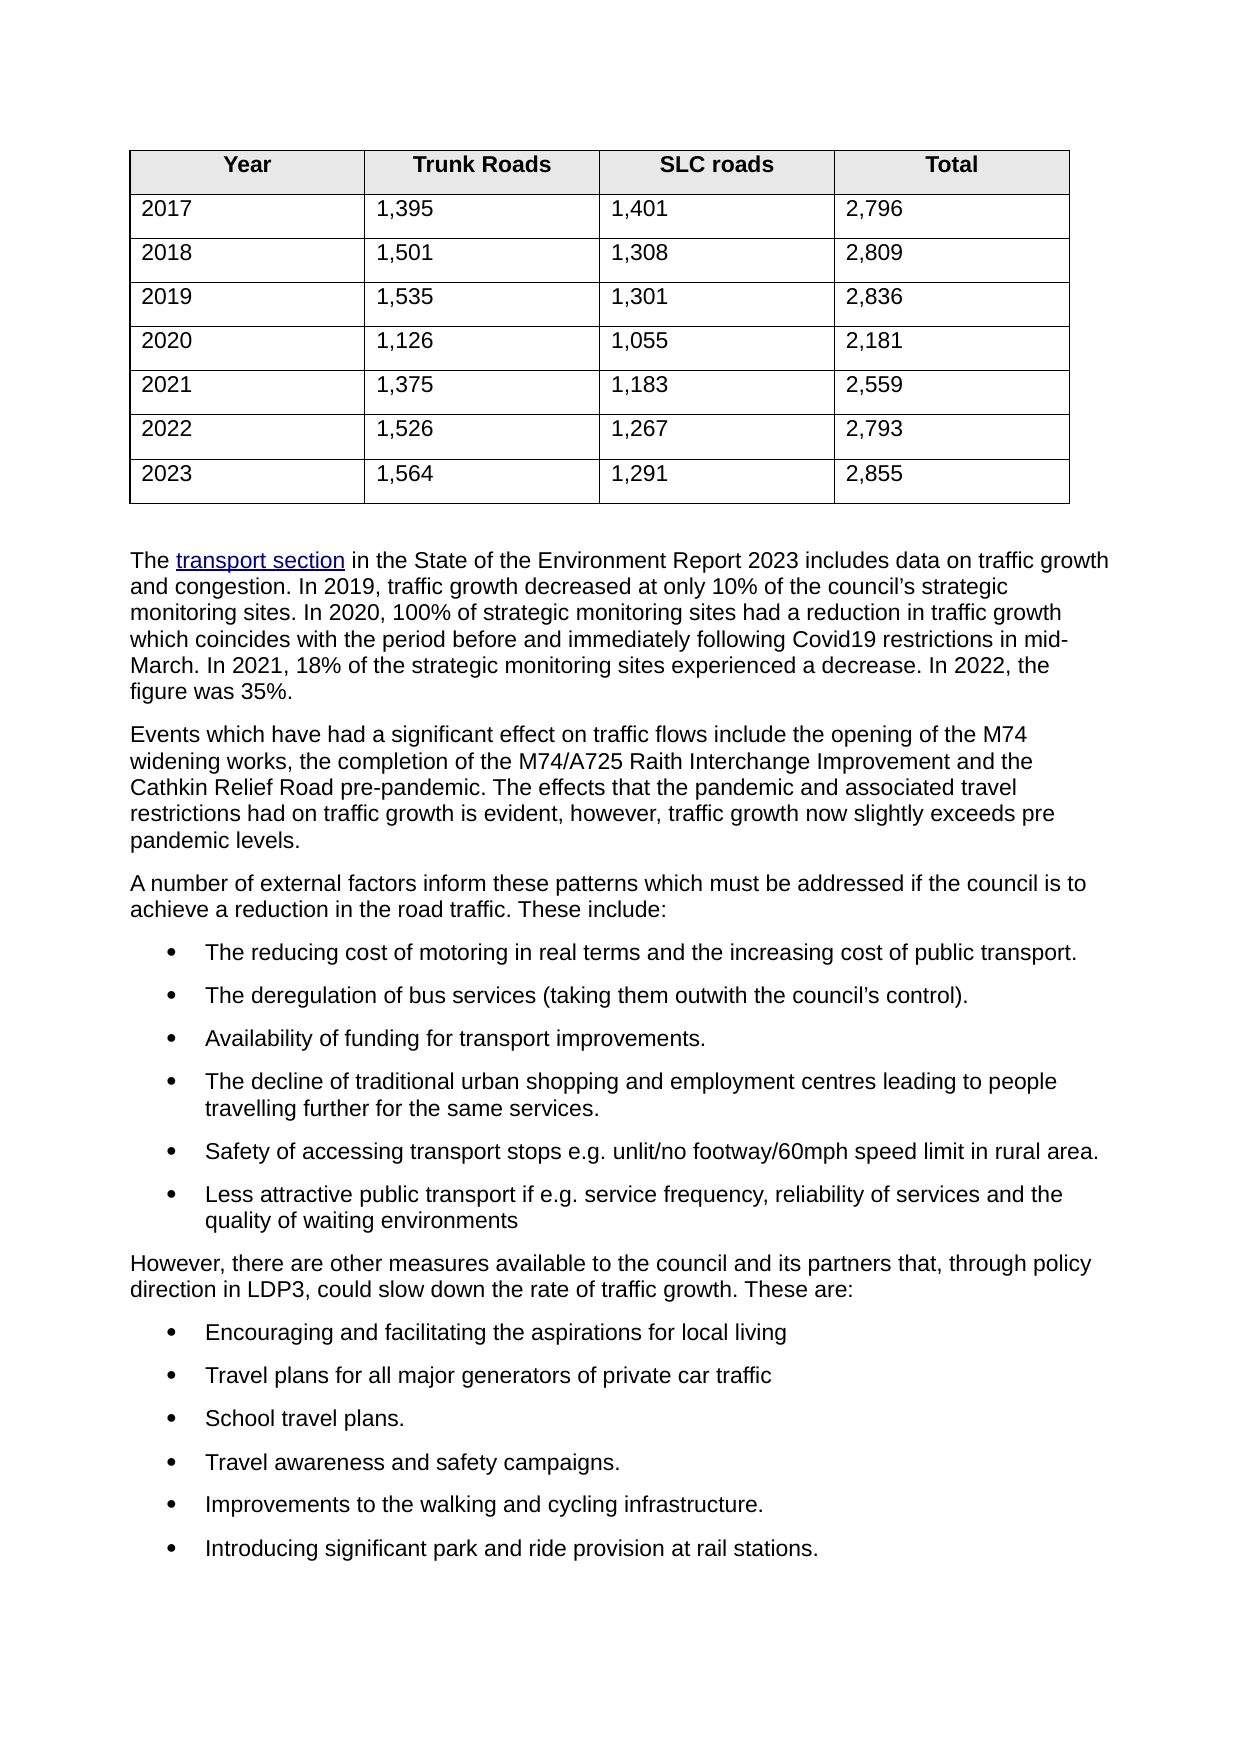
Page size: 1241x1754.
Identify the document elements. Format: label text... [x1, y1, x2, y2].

text A number of external factors inform these patterns which must be addressed if the council is to achieve a reduction in the road traffic. These include: [130, 870, 1110, 922]
text However, there are other measures available to the council and its partners that, through policy direction in LDP3, could slow down the rate of traffic growth. These are: [130, 1250, 1110, 1303]
table_cell 2019 [131, 283, 364, 326]
table_cell 2017 [131, 195, 364, 238]
table_cell 2021 [131, 371, 364, 414]
table_cell 1,401 [600, 195, 834, 238]
table_cell 1,535 [365, 283, 599, 326]
table_cell 1,291 [600, 460, 834, 502]
table_cell 1,375 [365, 371, 599, 414]
list Improvements to the walking and cycling infrastructure. [167, 1491, 1110, 1518]
table_header SLC roads [600, 151, 834, 194]
table_cell 2023 [131, 460, 364, 502]
table_header Total [835, 151, 1069, 194]
list Less attractive public transport if e.g. service frequency, reliability of services and the quality of waiting environments [167, 1181, 1110, 1233]
list Safety of accessing transport stops e.g. unlit/no footway/60mph speed limit in rural area. [167, 1138, 1110, 1164]
table_cell 2,796 [835, 195, 1069, 238]
list Introducing significant park and ride provision at rail stations. [167, 1534, 1110, 1561]
table_cell 1,183 [600, 371, 834, 414]
table_cell 1,308 [600, 239, 834, 282]
table_cell 1,301 [600, 283, 834, 326]
table_cell 2,809 [835, 239, 1069, 282]
table_cell 2022 [131, 415, 364, 458]
table_cell 1,526 [365, 415, 599, 458]
table_header Trunk Roads [365, 151, 599, 194]
table_cell 1,501 [365, 239, 599, 282]
text Events which have had a significant effect on traffic flows include the opening of the M74 widening works, the completion of the M74/A725 Raith Interchange Improvement and the Cathkin Relief Road pre-pandemic. The effects that the pandemic and associated travel restrictions had on traffic growth is evident, however, traffic growth now slightly exceeds pre pandemic levels. [130, 721, 1110, 853]
table_cell 2,793 [835, 415, 1069, 458]
table_cell 2020 [131, 327, 364, 370]
table_cell 1,267 [600, 415, 834, 458]
table_cell 1,395 [365, 195, 599, 238]
list Travel plans for all major generators of private car traffic [167, 1362, 1110, 1389]
text The transport section in the State of the Environment Report 2023 includes data on traffic growth and congestion. In 2019, traffic growth decreased at only 10% of the council’s strategic monitoring sites. In 2020, 100% of strategic monitoring sites had a reduction in traffic growth which coincides with the period before and immediately following Covid19 restrictions in mid-March. In 2021, 18% of the strategic monitoring sites experienced a decrease. In 2022, the figure was 35%. [130, 547, 1110, 705]
table_cell 2,855 [835, 460, 1069, 502]
table_cell 1,126 [365, 327, 599, 370]
list School travel plans. [167, 1405, 1110, 1432]
list The decline of traditional urban shopping and employment centres leading to people travelling further for the same services. [167, 1068, 1110, 1121]
list The reducing cost of motoring in real terms and the increasing cost of public transport. [167, 939, 1110, 966]
list Travel awareness and safety campaigns. [167, 1448, 1110, 1475]
table_cell 2,181 [835, 327, 1069, 370]
table_cell 2,836 [835, 283, 1069, 326]
list Availability of funding for transport improvements. [167, 1025, 1110, 1052]
table_cell 2,559 [835, 371, 1069, 414]
table_cell 1,564 [365, 460, 599, 502]
list The deregulation of bus services (taking them outwith the council’s control). [167, 982, 1110, 1008]
list Encouraging and facilitating the aspirations for local living [167, 1319, 1110, 1346]
table_header Year [131, 151, 364, 194]
table_cell 1,055 [600, 327, 834, 370]
table_cell 2018 [131, 239, 364, 282]
